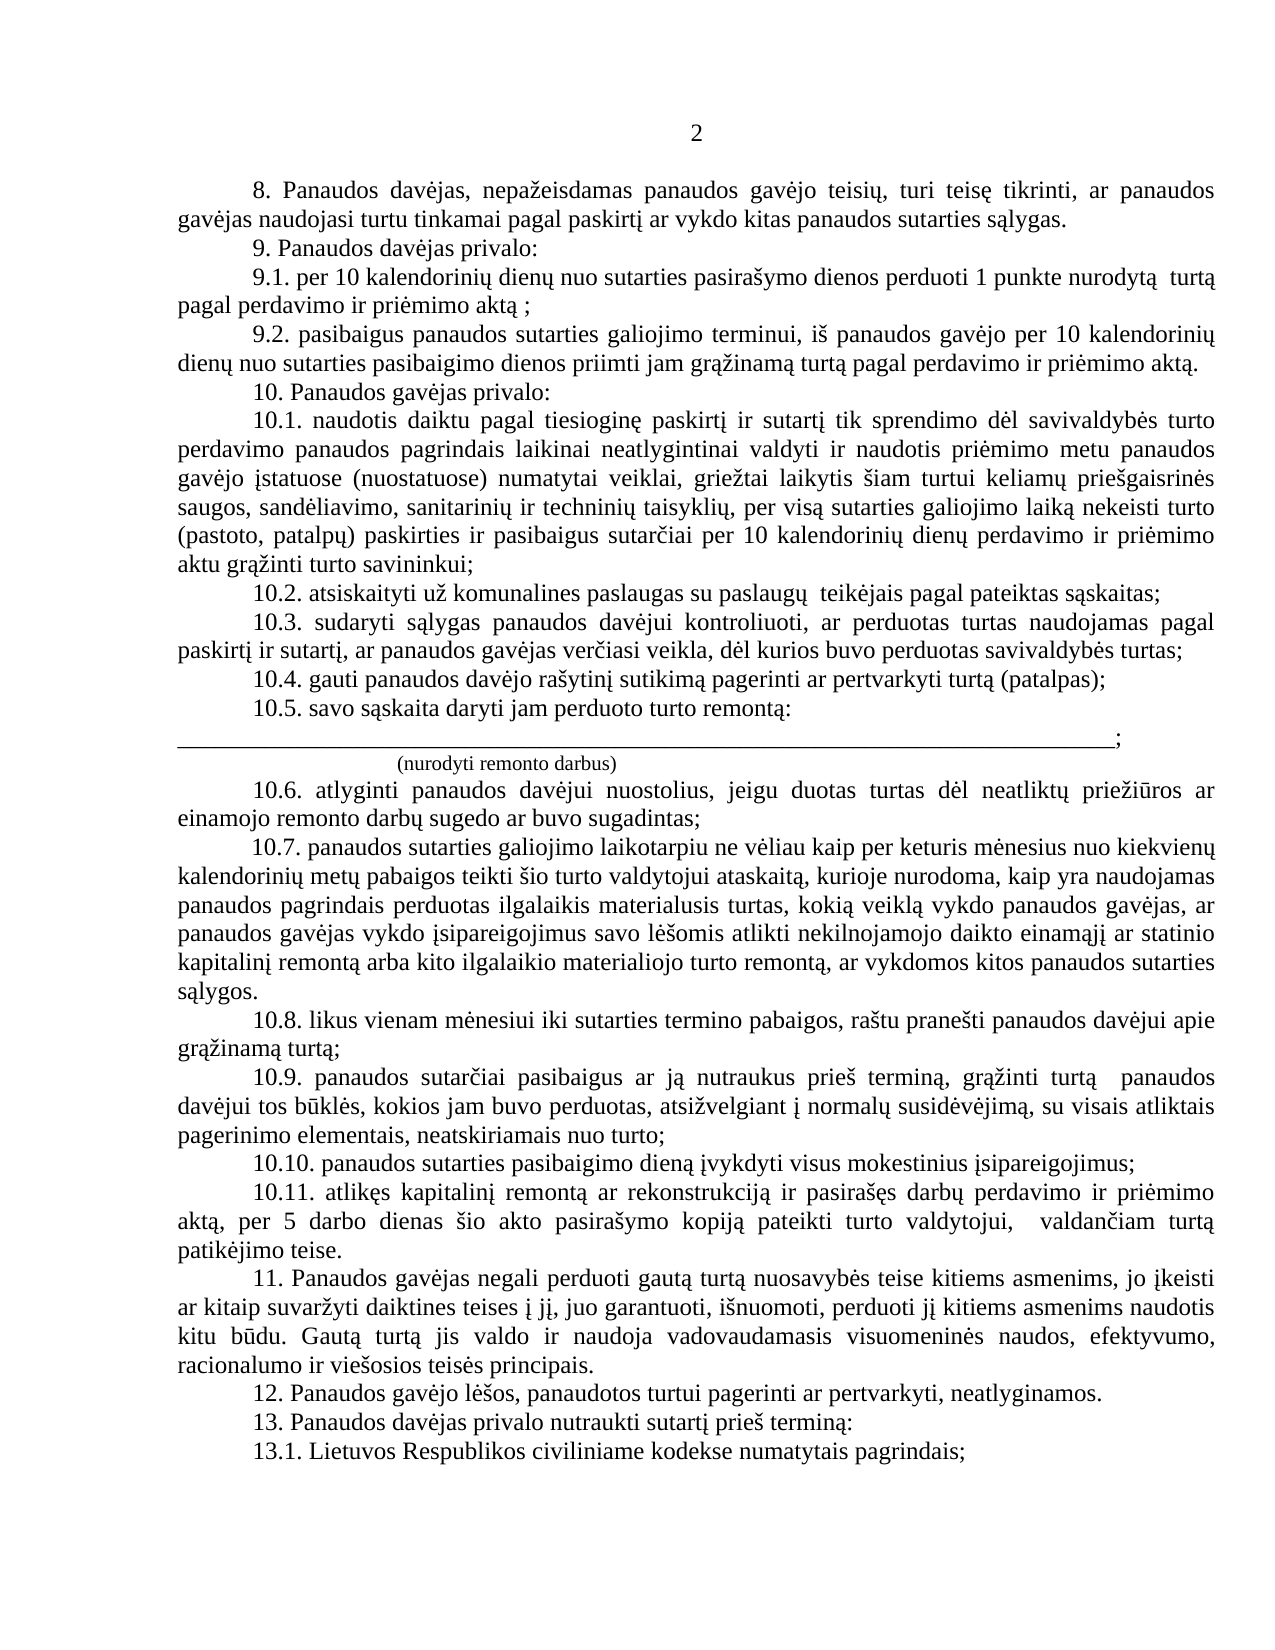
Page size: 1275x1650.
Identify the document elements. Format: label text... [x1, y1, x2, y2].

text 10.6. atlyginti panaudos davėjui nuostolius, jeigu duotas turtas dėl neatliktų priežiūros ar einamojo remonto darbų sugedo ar buvo sugadintas; [177, 775, 1216, 832]
text 10.1. naudotis daiktu pagal tiesioginę paskirtį ir sutartį tik sprendimo dėl savivaldybės turto perdavimo panaudos pagrindais laikinai neatlygintinai valdyti ir naudotis priėmimo metu panaudos gavėjo įstatuose (nuostatuose) numatytai veiklai, griežtai laikytis šiam turtui keliamų priešgaisrinės saugos, sandėliavimo, sanitarinių ir techninių taisyklių, per visą sutarties galiojimo laiką nekeisti turto (pastoto, patalpų) paskirties ir pasibaigus sutarčiai per 10 kalendorinių dienų perdavimo ir priėmimo aktu grąžinti turto savininkui; [177, 406, 1216, 578]
text 10. Panaudos gavėjas privalo: [177, 377, 1216, 406]
text 10.10. panaudos sutarties pasibaigimo dieną įvykdyti visus mokestinius įsipareigojimus; [177, 1148, 1216, 1177]
text 10.7. panaudos sutarties galiojimo laikotarpiu ne vėliau kaip per keturis mėnesius nuo kiekvienų kalendorinių metų pabaigos teikti šio turto valdytojui ataskaitą, kurioje nurodoma, kaip yra naudojamas panaudos pagrindais perduotas ilgalaikis materialusis turtas, kokią veiklą vykdo panaudos gavėjas, ar panaudos gavėjas vykdo įsipareigojimus savo lėšomis atlikti nekilnojamojo daikto einamąjį ar statinio kapitalinį remontą arba kito ilgalaikio materialiojo turto remontą, ar vykdomos kitos panaudos sutarties sąlygos. [177, 832, 1216, 1005]
text 10.9. panaudos sutarčiai pasibaigus ar ją nutraukus prieš terminą, grąžinti turtą panaudos davėjui tos būklės, kokios jam buvo perduotas, atsižvelgiant į normalų susidėvėjimą, su visais atliktais pagerinimo elementais, neatskiriamais nuo turto; [177, 1062, 1216, 1148]
text 10.2. atsiskaityti už komunalines paslaugas su paslaugų teikėjais pagal pateiktas sąskaitas; [177, 578, 1216, 607]
text 10.4. gauti panaudos davėjo rašytinį sutikimą pagerinti ar pertvarkyti turtą (patalpas); [177, 664, 1216, 693]
text 9. Panaudos davėjas privalo: [177, 233, 1216, 262]
text 9.2. pasibaigus panaudos sutarties galiojimo terminui, iš panaudos gavėjo per 10 kalendorinių dienų nuo sutarties pasibaigimo dienos priimti jam grąžinamą turtą pagal perdavimo ir priėmimo aktą. [177, 319, 1216, 377]
text 10.8. likus vienam mėnesiui iki sutarties termino pabaigos, raštu pranešti panaudos davėjui apie grąžinamą turtą; [177, 1005, 1216, 1062]
text 8. Panaudos davėjas, nepažeisdamas panaudos gavėjo teisių, turi teisę tikrinti, ar panaudos gavėjas naudojasi turtu tinkamai pagal paskirtį ar vykdo kitas panaudos sutarties sąlygas. [177, 176, 1216, 233]
text ___________________________________________________________________________; [177, 722, 1216, 751]
text 13.1. Lietuvos Respublikos civiliniame kodekse numatytais pagrindais; [177, 1436, 1216, 1465]
text 10.11. atlikęs kapitalinį remontą ar rekonstrukciją ir pasirašęs darbų perdavimo ir priėmimo aktą, per 5 darbo dienas šio akto pasirašymo kopiją pateikti turto valdytojui, valdančiam turtą patikėjimo teise. [177, 1177, 1216, 1263]
text (nurodyti remonto darbus) [177, 751, 1216, 775]
text 10.3. sudaryti sąlygas panaudos davėjui kontroliuoti, ar perduotas turtas naudojamas pagal paskirtį ir sutartį, ar panaudos gavėjas verčiasi veikla, dėl kurios buvo perduotas savivaldybės turtas; [177, 607, 1216, 664]
text 10.5. savo sąskaita daryti jam perduoto turto remontą: [177, 693, 1216, 722]
text 9.1. per 10 kalendorinių dienų nuo sutarties pasirašymo dienos perduoti 1 punkte nurodytą turtą pagal perdavimo ir priėmimo aktą ; [177, 262, 1216, 319]
text 13. Panaudos davėjas privalo nutraukti sutartį prieš terminą: [177, 1407, 1216, 1436]
text 11. Panaudos gavėjas negali perduoti gautą turtą nuosavybės teise kitiems asmenims, jo įkeisti ar kitaip suvaržyti daiktines teises į jį, juo garantuoti, išnuomoti, perduoti jį kitiems asmenims naudotis kitu būdu. Gautą turtą jis valdo ir naudoja vadovaudamasis visuomeninės naudos, efektyvumo, racionalumo ir viešosios teisės principais. [177, 1263, 1216, 1378]
text 12. Panaudos gavėjo lėšos, panaudotos turtui pagerinti ar pertvarkyti, neatlyginamos. [177, 1378, 1216, 1407]
